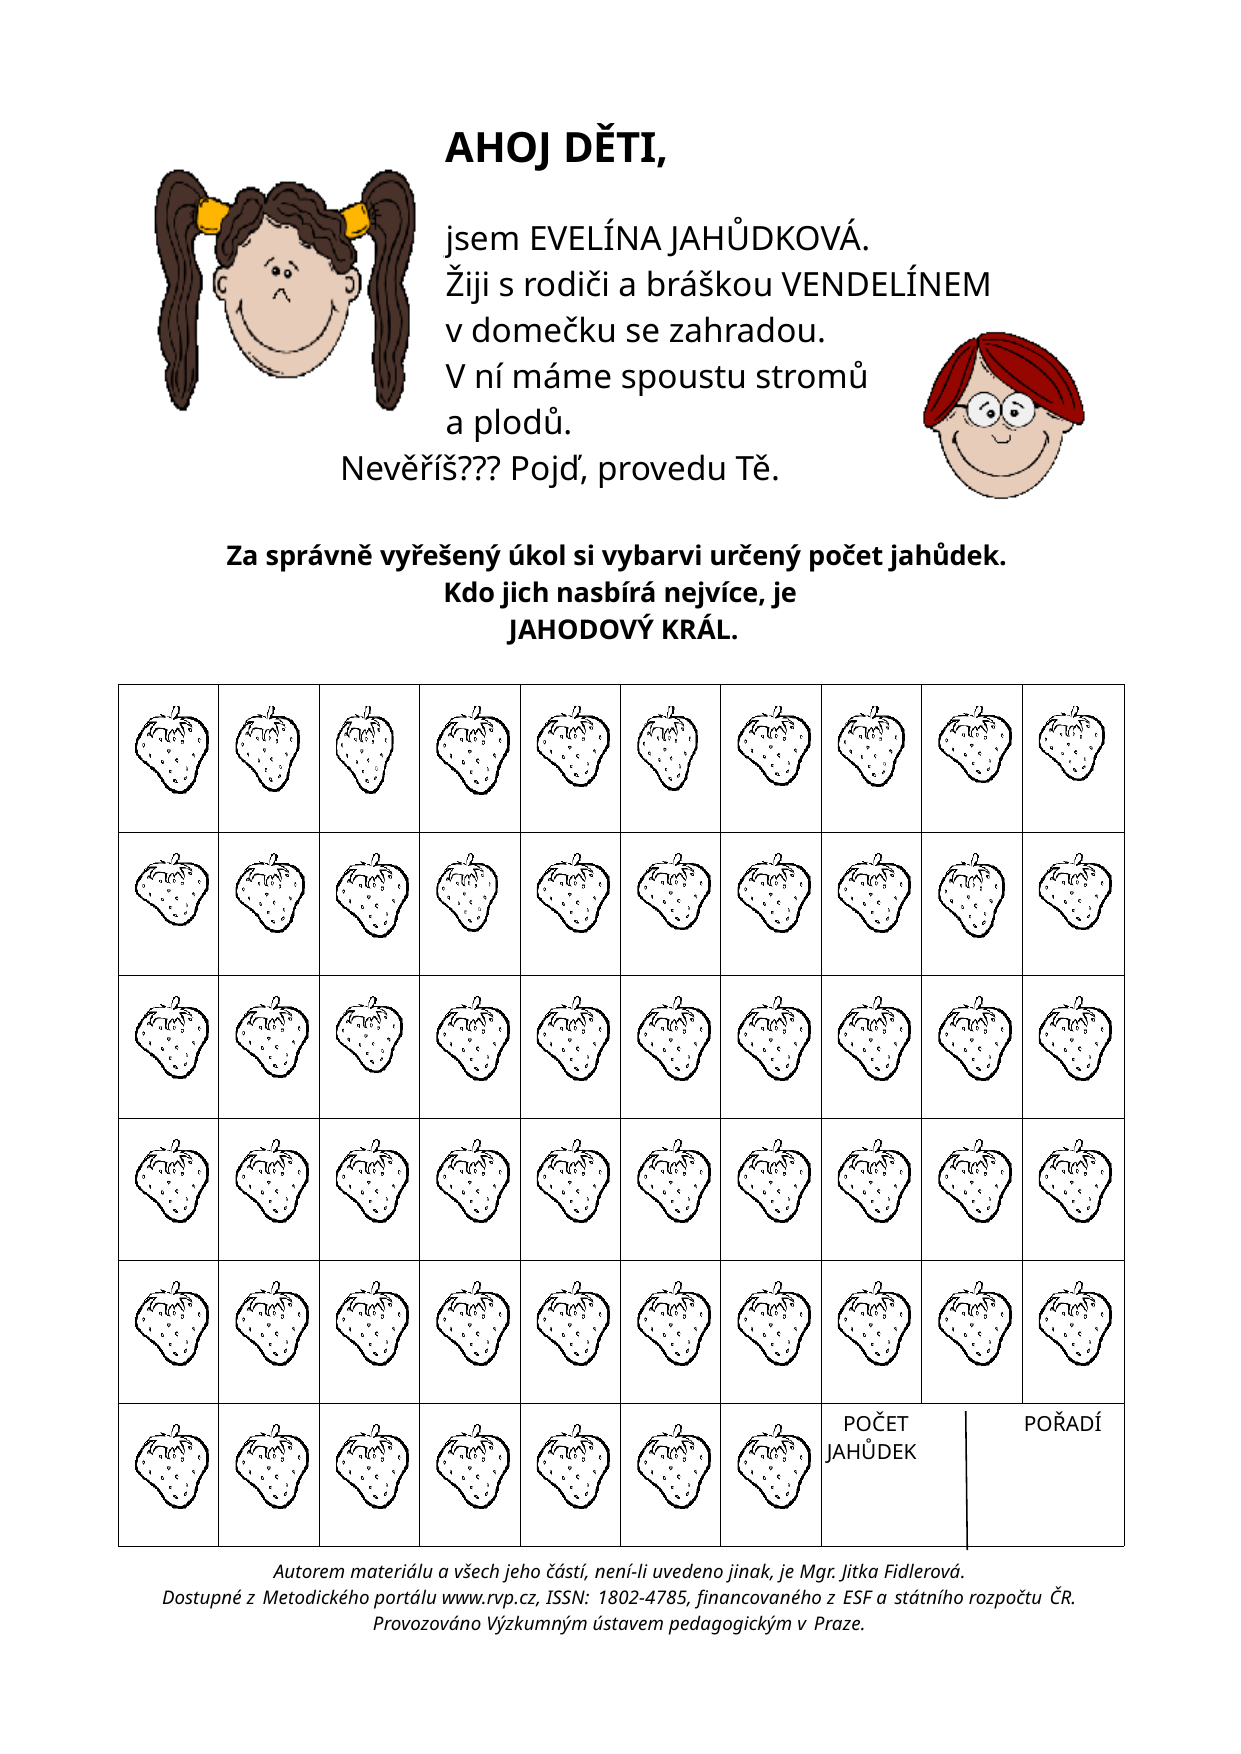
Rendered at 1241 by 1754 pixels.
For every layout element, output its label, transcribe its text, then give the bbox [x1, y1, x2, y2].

table_cell [119, 976, 218, 1079]
table_cell [320, 833, 419, 938]
text v domečku se zahradou. [445, 306, 1122, 352]
table_cell [521, 1119, 620, 1260]
table_cell [219, 1119, 319, 1260]
text Žiji s rodiči a bráškou VENDELÍNEM [445, 260, 1122, 306]
table_header [521, 685, 620, 832]
table_cell [922, 833, 1022, 938]
table_cell [721, 833, 821, 975]
table_cell [420, 976, 520, 1117]
table_cell [621, 1119, 720, 1260]
text Nevěříš??? Pojď, provedu Tě. [340, 444, 912, 490]
table_cell [320, 1404, 419, 1424]
table_header [922, 685, 1022, 832]
table_cell [922, 939, 1022, 975]
text jsem EVELÍNA JAHŮDKOVÁ. [445, 214, 1122, 260]
table_cell [320, 1425, 419, 1546]
table_cell [822, 833, 921, 975]
table_cell [219, 833, 319, 975]
table_cell [320, 939, 419, 975]
table_cell [219, 976, 319, 1117]
table_cell [1023, 833, 1124, 975]
table_cell [219, 1425, 319, 1546]
table_cell [119, 1425, 218, 1546]
text a plodů. [118, 398, 912, 444]
table_header [721, 685, 821, 832]
table_cell [1023, 1119, 1124, 1260]
text Za správně vyřešený úkol si vybarvi určený počet jahůdek. [118, 536, 1122, 573]
table_cell [922, 976, 1022, 1117]
table_cell [420, 1404, 520, 1424]
table_header [420, 685, 520, 832]
table_cell [621, 976, 720, 1117]
table_cell [621, 1404, 720, 1424]
table_cell [119, 1261, 218, 1403]
table_cell [1023, 1261, 1124, 1403]
table_cell [721, 976, 821, 1117]
table_cell [721, 1404, 821, 1424]
table_header [1023, 685, 1124, 832]
text AHOJ DĚTI, [118, 118, 1122, 174]
table_cell [621, 1261, 720, 1403]
table_cell [219, 1404, 319, 1424]
text [1100, 444, 1122, 490]
table_cell [822, 976, 921, 1117]
table_cell [922, 1261, 1022, 1403]
table_cell [521, 1404, 620, 1424]
table_cell [219, 1261, 319, 1403]
table_header [119, 685, 218, 832]
table_cell [1023, 976, 1124, 1117]
table_header [621, 685, 720, 832]
table_cell [320, 976, 419, 1117]
table_cell POČET POŘADÍ JAHŮDEK [822, 1404, 1124, 1546]
table_cell [521, 833, 620, 975]
table_header [822, 685, 921, 832]
table_cell [320, 1261, 419, 1403]
table_cell [320, 1119, 419, 1260]
table_cell [420, 1261, 520, 1403]
table_cell [119, 1080, 218, 1117]
text [1100, 398, 1122, 444]
table_cell [922, 1119, 1022, 1260]
table_cell [420, 833, 520, 975]
text JAHODOVÝ KRÁL. [118, 610, 1122, 647]
text V ní máme spoustu stromů [445, 352, 912, 398]
table_cell [721, 1261, 821, 1403]
table_cell [521, 1261, 620, 1403]
table_cell [521, 1425, 620, 1546]
table_cell [822, 1261, 921, 1403]
text [1100, 352, 1122, 398]
table_cell [119, 1119, 218, 1260]
table_cell [721, 1119, 821, 1260]
table_cell [621, 1425, 720, 1546]
table_cell [420, 1425, 520, 1546]
table_cell [721, 1425, 821, 1546]
table_header [320, 685, 419, 832]
table_cell [621, 833, 720, 975]
table_header [219, 685, 319, 832]
table_cell [521, 976, 620, 1117]
table_cell [420, 1119, 520, 1260]
text Kdo jich nasbírá nejvíce, je [118, 573, 1122, 610]
table_cell [822, 1119, 921, 1260]
table_cell [119, 1404, 218, 1424]
table_cell [119, 833, 218, 975]
